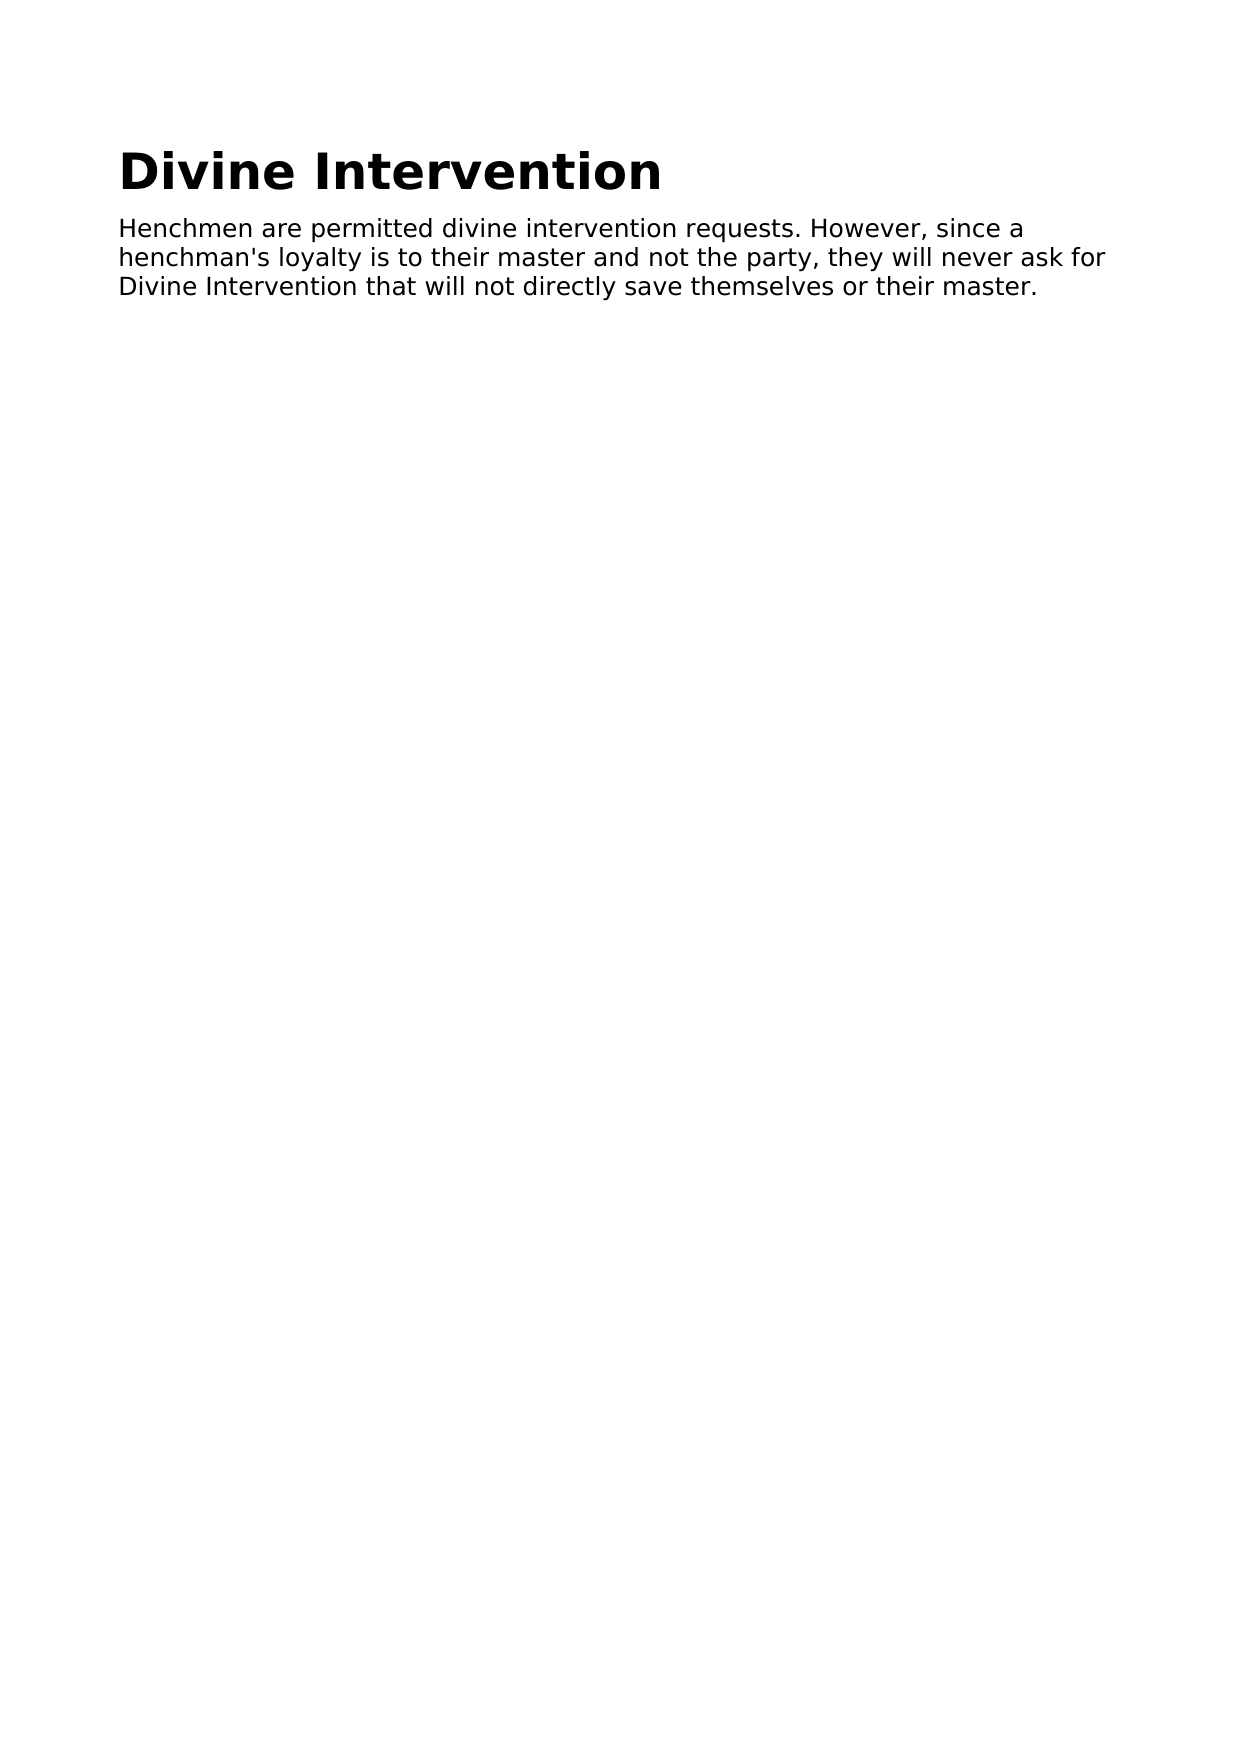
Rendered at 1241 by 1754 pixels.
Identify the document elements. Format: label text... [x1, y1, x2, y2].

subtitle Divine Intervention [118, 143, 1122, 201]
text Henchmen are permitted divine intervention requests. However, since a henchman's loyalty is to their master and not the party, they will never ask for Divine Intervention that will not directly save themselves or their master. [118, 214, 1122, 301]
